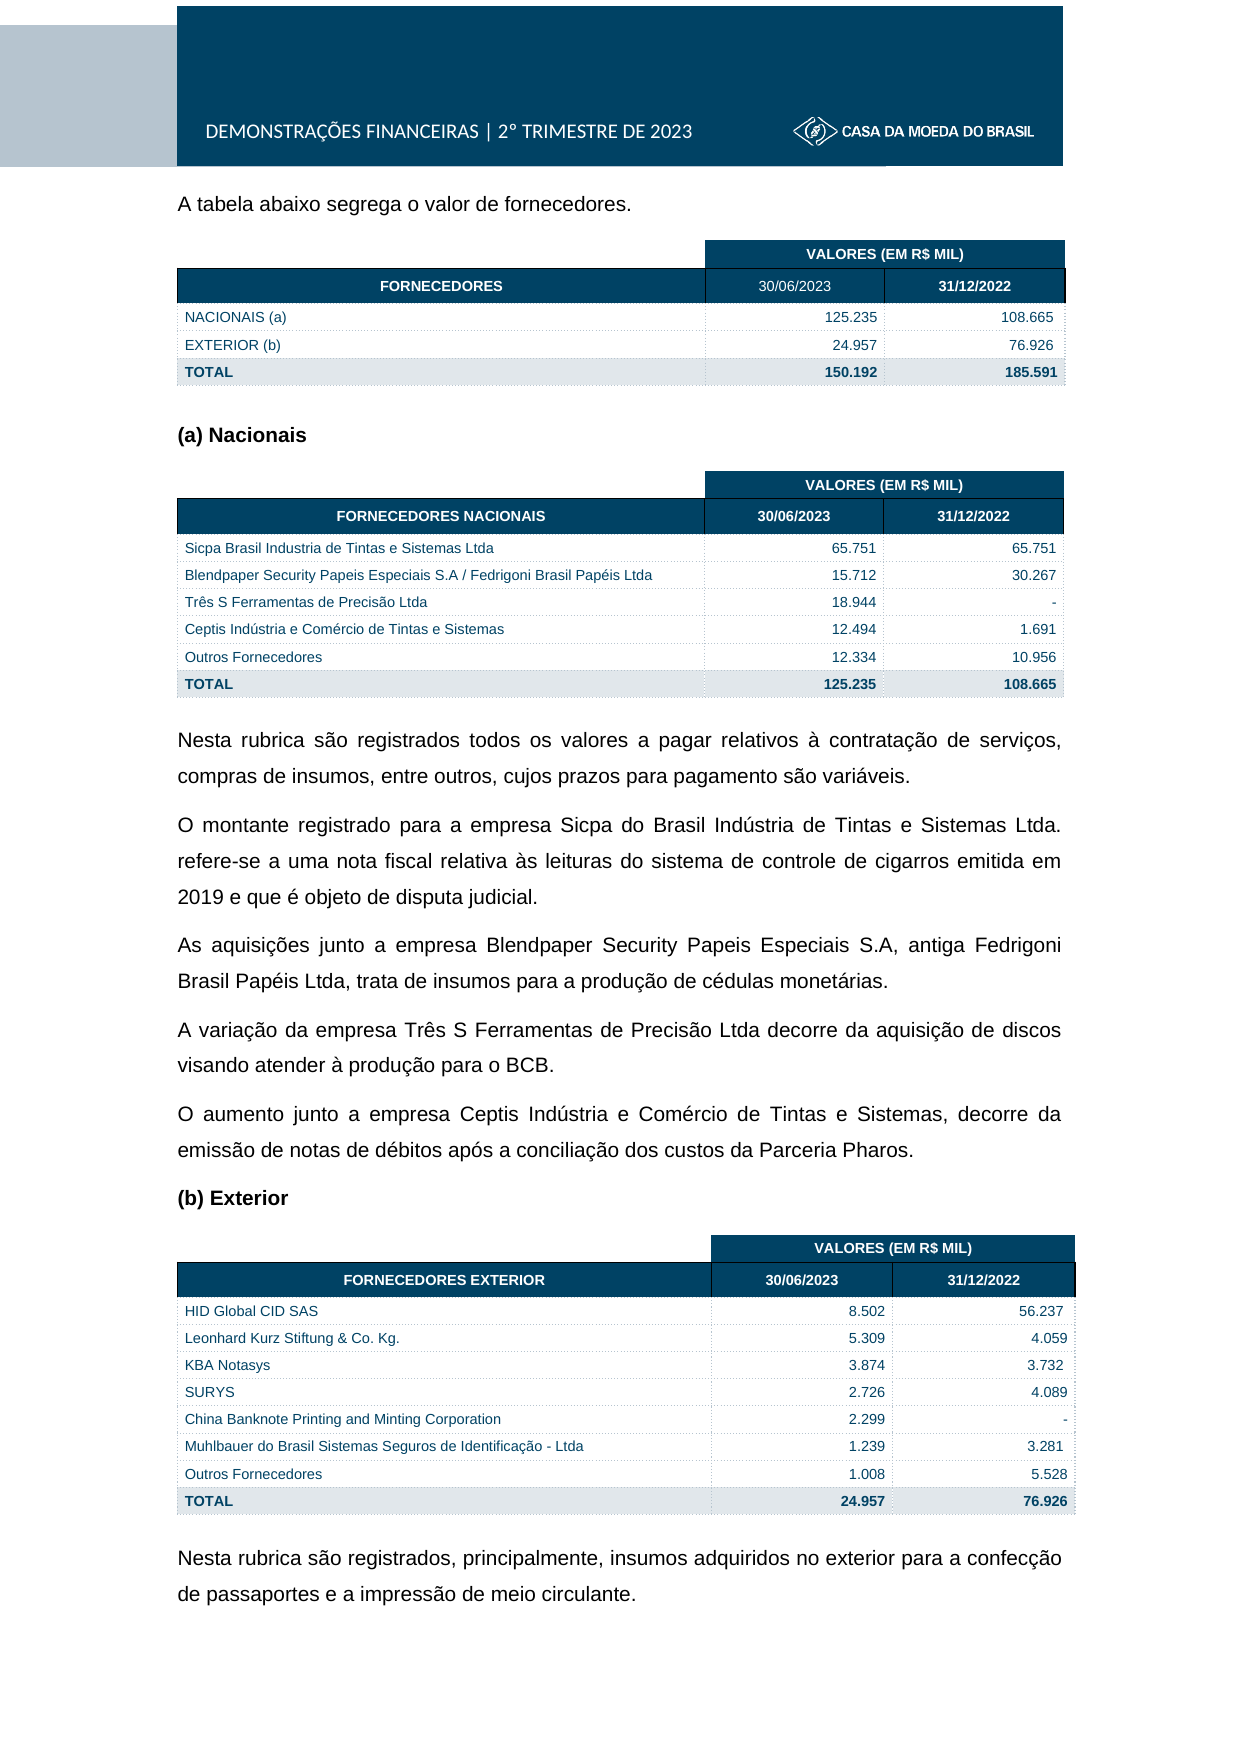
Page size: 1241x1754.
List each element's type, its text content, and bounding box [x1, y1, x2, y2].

table_cell 12.334 [705, 643, 883, 670]
table_cell 3.281 [893, 1433, 1075, 1459]
table_header [177, 471, 704, 498]
table_cell 4.059 [893, 1324, 1075, 1351]
table_cell 1.239 [711, 1433, 892, 1459]
text O aumento junto a empresa Ceptis Indústria e Comércio de Tintas e Sistemas, decorre da emissão de notas de débitos após a conciliação dos custos da Parceria Pharos. [177, 1102, 1063, 1162]
table_cell 18.944 [705, 588, 883, 615]
table_cell 125.235 [705, 670, 883, 697]
table_cell TOTAL [177, 1487, 711, 1514]
table_cell FORNECEDORES [178, 269, 705, 303]
text (a) Nacionais [177, 423, 1063, 447]
table_cell 24.957 [705, 330, 884, 358]
table_cell Ceptis Indústria e Comércio de Tintas e Sistemas [177, 615, 704, 642]
text Nesta rubrica são registrados todos os valores a pagar relativos à contratação de serviços, compras de insumos, entre outros, cujos prazos para pagamento são variáveis. [177, 728, 1063, 788]
table_cell TOTAL [177, 670, 704, 697]
table_cell 5.528 [893, 1460, 1075, 1487]
table_cell 76.926 [884, 330, 1065, 358]
table_cell Leonhard Kurz Stiftung & Co. Kg. [177, 1324, 711, 1351]
table_cell 65.751 [884, 534, 1064, 561]
table_cell Outros Fornecedores [177, 643, 704, 670]
text A variação da empresa Três S Ferramentas de Precisão Ltda decorre da aquisição de discos visando atender à produção para o BCB. [177, 1017, 1063, 1077]
table_cell NACIONAIS (a) [177, 303, 705, 330]
table_cell Três S Ferramentas de Precisão Ltda [177, 588, 704, 615]
table_cell 5.309 [711, 1324, 892, 1351]
table_cell 150.192 [705, 358, 884, 385]
table_cell 30/06/2023 [705, 499, 883, 534]
table_cell 108.665 [884, 303, 1065, 330]
table_cell 3.732 [893, 1351, 1075, 1378]
table_cell - [893, 1405, 1075, 1432]
table_cell FORNECEDORES EXTERIOR [178, 1263, 711, 1297]
table_cell 125.235 [705, 303, 884, 330]
table_cell 31/12/2022 [884, 499, 1063, 534]
table_cell 3.874 [711, 1351, 892, 1378]
table_cell 30/06/2023 [712, 1263, 892, 1297]
table_header [177, 240, 705, 268]
table_cell 4.089 [893, 1378, 1075, 1405]
table_cell - [884, 588, 1064, 615]
table_cell 30.267 [884, 561, 1064, 588]
table_cell 2.726 [711, 1378, 892, 1405]
table_cell Sicpa Brasil Industria de Tintas e Sistemas Ltda [177, 534, 704, 561]
table_header [177, 1235, 711, 1262]
table_header VALORES (EM R$ MIL) [711, 1235, 1075, 1262]
table_cell 56.237 [893, 1297, 1075, 1324]
table_cell 65.751 [705, 534, 883, 561]
table_cell 76.926 [893, 1487, 1075, 1514]
table_cell 1.008 [711, 1460, 892, 1487]
table_cell 12.494 [705, 615, 883, 642]
table_cell 2.299 [711, 1405, 892, 1432]
table_cell 31/12/2022 [893, 1263, 1074, 1297]
table_header VALORES (EM R$ MIL) [705, 240, 1065, 268]
text O montante registrado para a empresa Sicpa do Brasil Indústria de Tintas e Sistemas Ltda. refere-se a uma nota fiscal relativa às leituras do sistema de controle de cigarros emitida em 2019 e que é objeto de disputa judicial. [177, 813, 1063, 908]
table_cell 8.502 [711, 1297, 892, 1324]
table_cell 31/12/2022 [885, 269, 1064, 303]
table_cell EXTERIOR (b) [177, 330, 705, 358]
text Nesta rubrica são registrados, principalmente, insumos adquiridos no exterior para a confecção de passaportes e a impressão de meio circulante. [177, 1545, 1063, 1605]
table_cell Muhlbauer do Brasil Sistemas Seguros de Identificação - Ltda [177, 1433, 711, 1459]
table_cell SURYS [177, 1378, 711, 1405]
table_cell 185.591 [884, 358, 1065, 385]
text A tabela abaixo segrega o valor de fornecedores. [177, 192, 1063, 216]
text As aquisições junto a empresa Blendpaper Security Papeis Especiais S.A, antiga Fedrigoni Brasil Papéis Ltda, trata de insumos para a produção de cédulas monetárias. [177, 933, 1063, 993]
table_cell HID Global CID SAS [177, 1297, 711, 1324]
table_cell 108.665 [884, 670, 1064, 697]
table_cell 24.957 [711, 1487, 892, 1514]
table_cell China Banknote Printing and Minting Corporation [177, 1405, 711, 1432]
table_cell 15.712 [705, 561, 883, 588]
table_cell FORNECEDORES NACIONAIS [178, 499, 704, 534]
table_cell Blendpaper Security Papeis Especiais S.A / Fedrigoni Brasil Papéis Ltda [177, 561, 704, 588]
table_cell TOTAL [177, 358, 705, 385]
table_cell 10.956 [884, 643, 1064, 670]
text (b) Exterior [177, 1186, 1063, 1210]
table_cell KBA Notasys [177, 1351, 711, 1378]
table_cell 1.691 [884, 615, 1064, 642]
table_cell 30/06/2023 [706, 269, 884, 303]
table_cell Outros Fornecedores [177, 1460, 711, 1487]
table_header VALORES (EM R$ MIL) [705, 471, 1064, 498]
